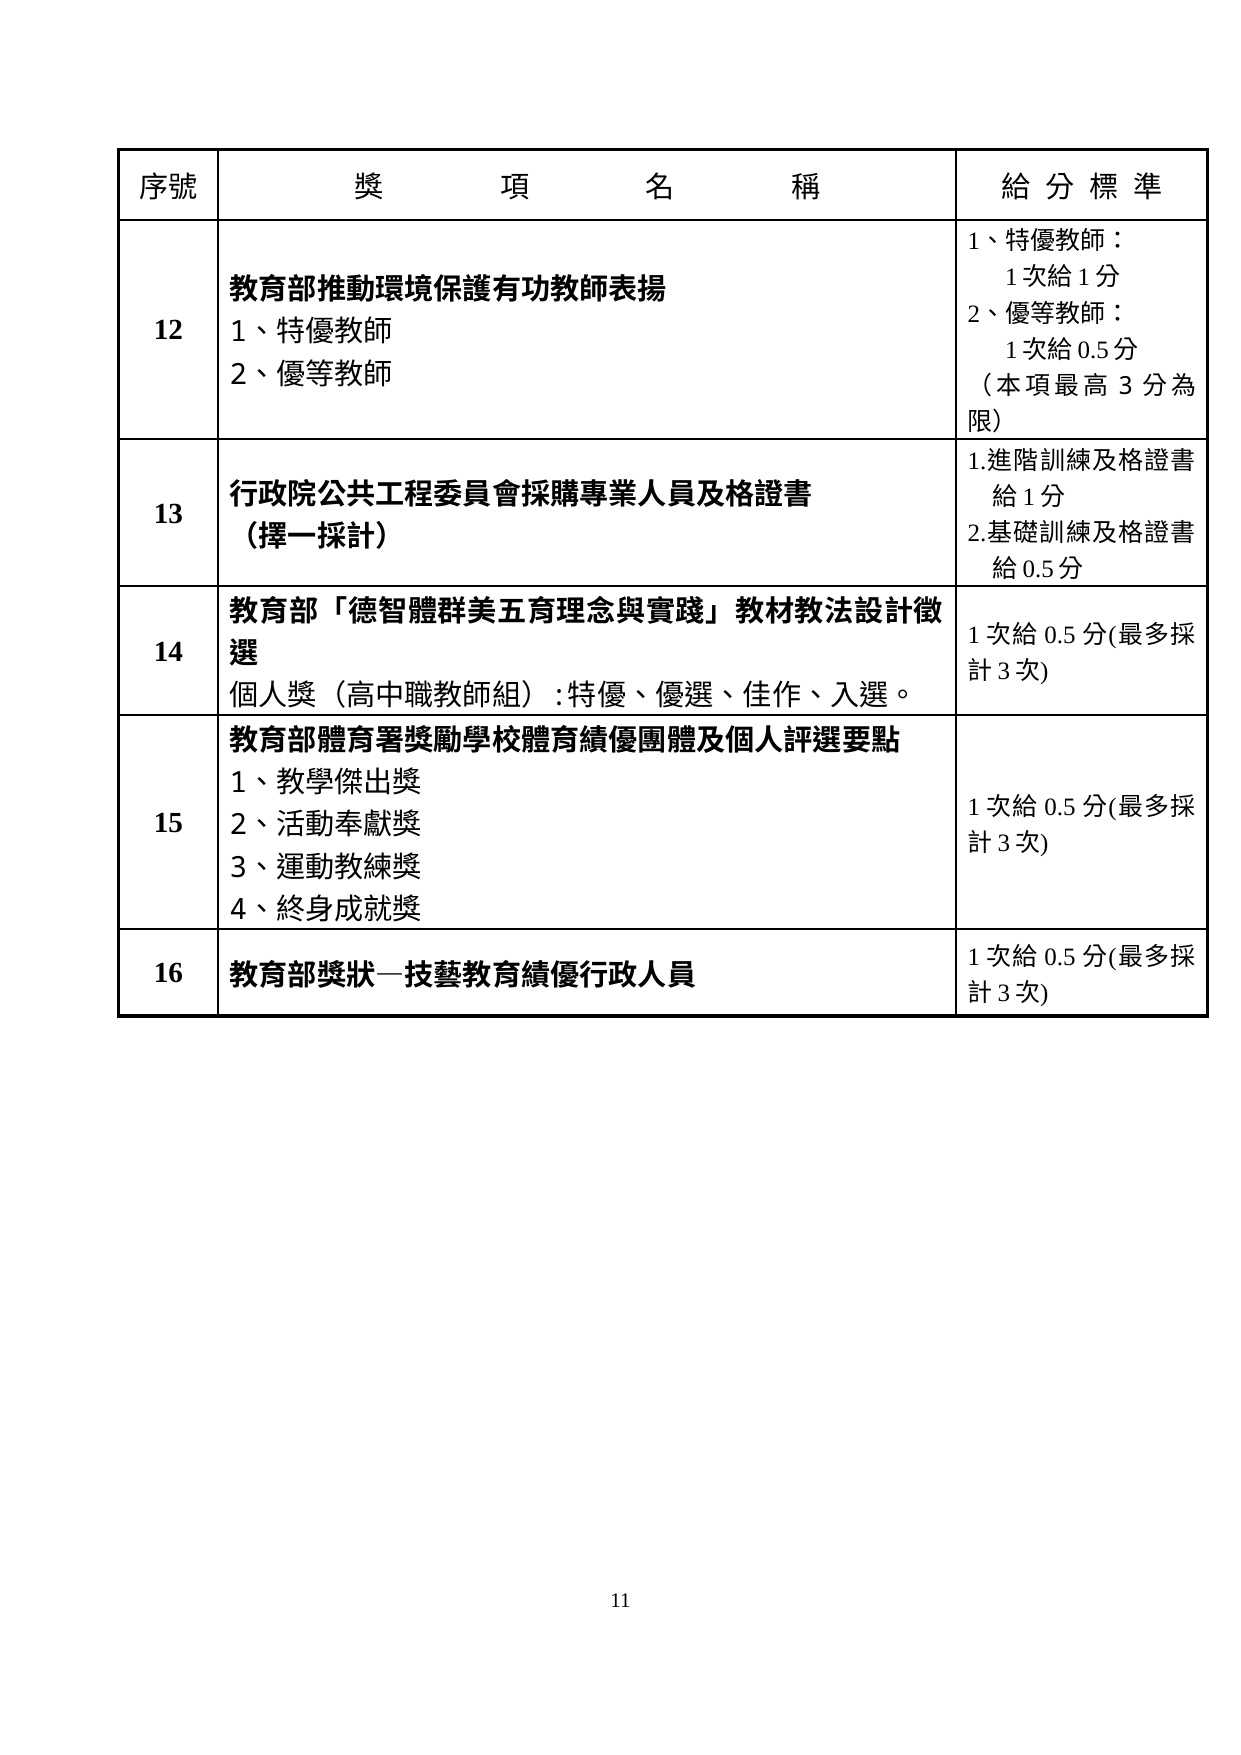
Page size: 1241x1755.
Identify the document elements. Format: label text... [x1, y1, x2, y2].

table_cell 教育部體育署獎勵學校體育績優團體及個人評選要點 1、教學傑出獎 2、活動奉獻獎 3、運動教練獎 4、終身成就獎 [219, 716, 955, 928]
table_cell 14 [120, 587, 217, 714]
table_cell 13 [120, 440, 217, 585]
table_cell 1次給0.5分(最多採計3次) [957, 716, 1206, 928]
table_header 給 分 標 準 [957, 151, 1206, 218]
table_cell 1次給0.5分(最多採計3次) [957, 587, 1206, 714]
table_cell 行政院公共工程委員會採購專業人員及格證書 （擇一採計） [219, 440, 955, 585]
table_cell 1.進階訓練及格證書給1分 2.基礎訓練及格證書給0.5分 [957, 440, 1206, 585]
table_cell 12 [120, 221, 217, 438]
table_cell 教育部「德智體群美五育理念與實踐」教材教法設計徵選 個人獎（高中職教師組）:特優、優選、佳作、入選。 [219, 587, 955, 714]
table_cell 15 [120, 716, 217, 928]
table_cell 教育部推動環境保護有功教師表揚 1、特優教師 2、優等教師 [219, 221, 955, 438]
table_cell 16 [120, 930, 217, 1014]
table_header 獎 項 名 稱 [219, 151, 955, 218]
table_cell 1、特優教師： 1次給1分 2、優等教師： 1次給0.5分 （本項最高3分為限） [957, 221, 1206, 438]
table_header 序號 [120, 151, 217, 218]
table_cell 教育部獎狀—技藝教育績優行政人員 [219, 930, 955, 1014]
table_cell 1次給0.5分(最多採計3次) [957, 930, 1206, 1014]
